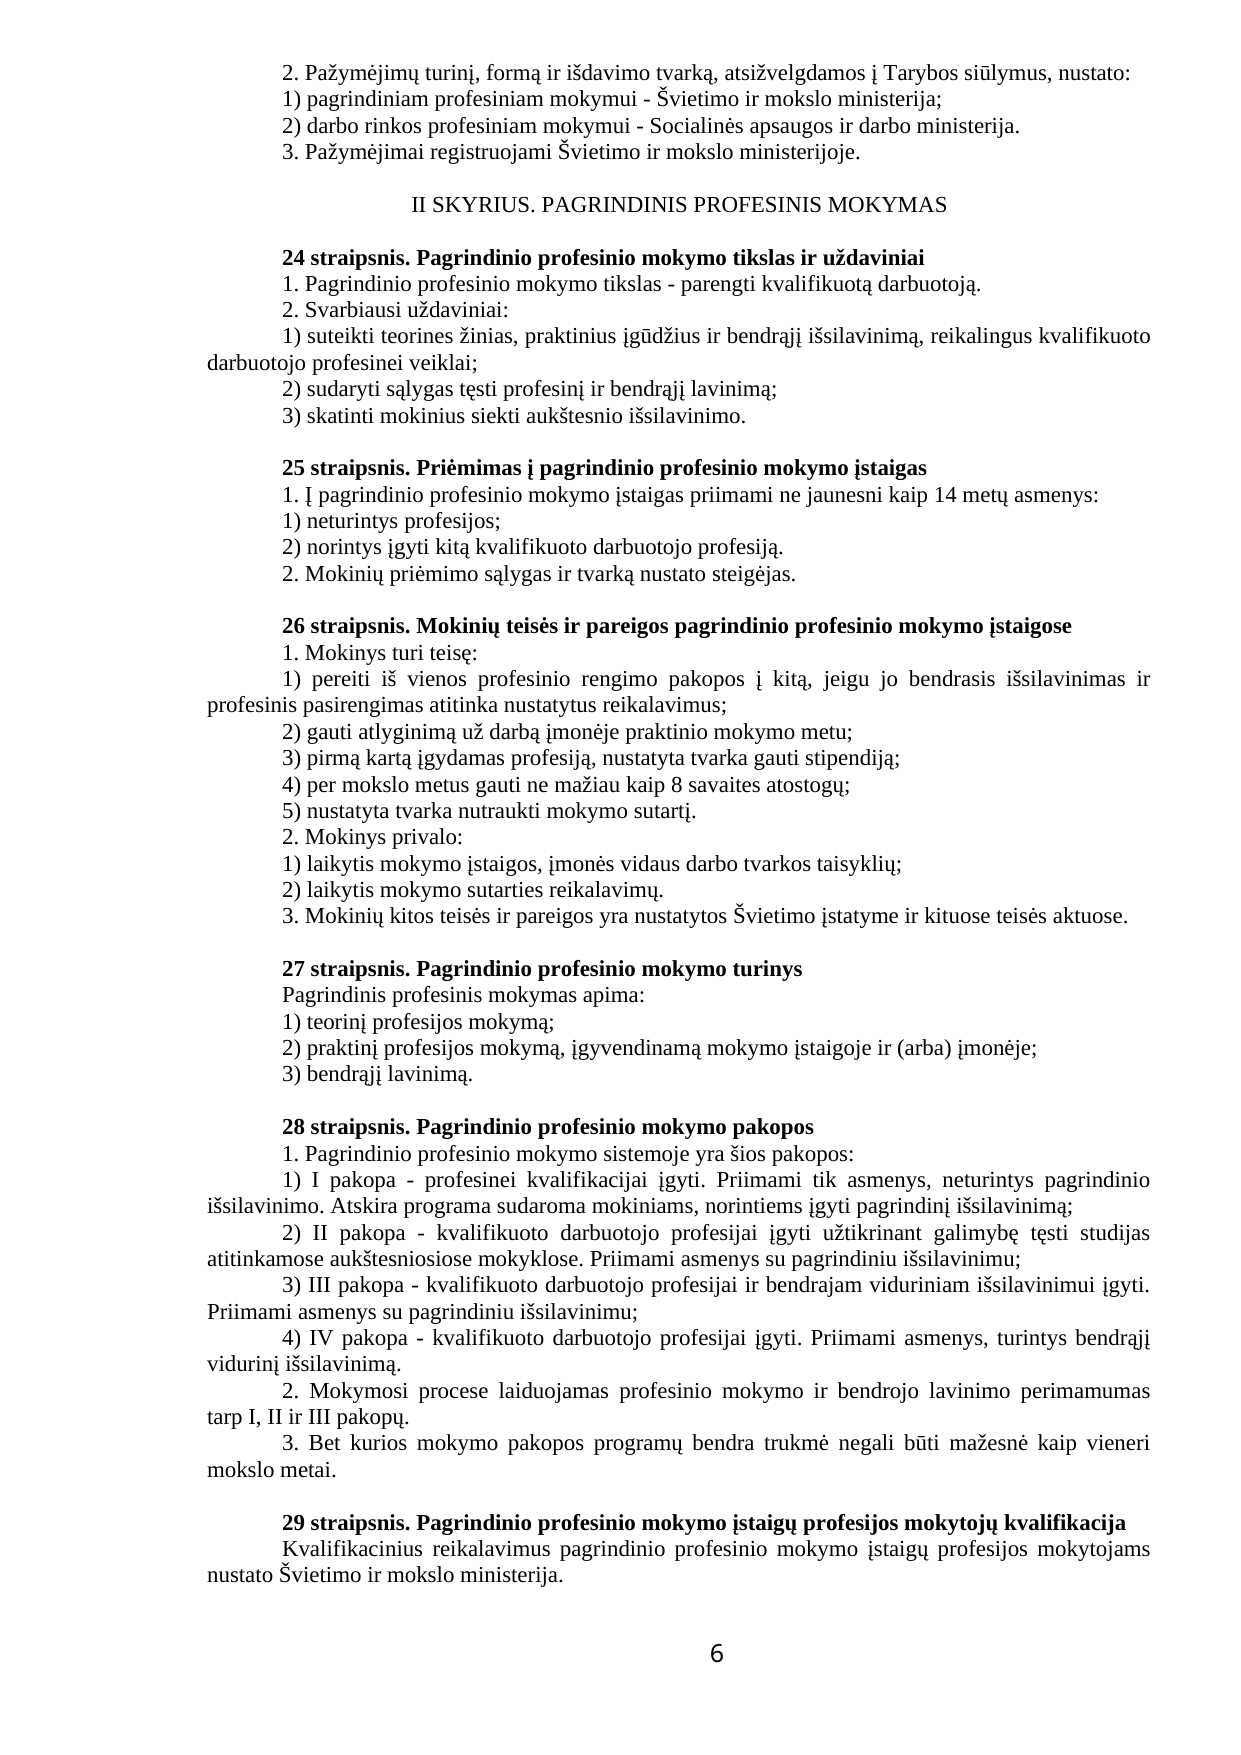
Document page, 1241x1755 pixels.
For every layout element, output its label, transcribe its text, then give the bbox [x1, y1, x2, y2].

text 5) nustatyta tvarka nutraukti mokymo sutartį. [207, 797, 1152, 823]
text 1) I pakopa - profesinei kvalifikacijai įgyti. Priimami tik asmenys, neturintys pagrindinio išsilavinimo. Atskira programa sudaroma mokiniams, norintiems įgyti pagrindinį išsilavinimą; [207, 1166, 1152, 1219]
text 3) skatinti mokinius siekti aukštesnio išsilavinimo. [207, 402, 1152, 428]
text 2) sudaryti sąlygas tęsti profesinį ir bendrąjį lavinimą; [207, 375, 1152, 402]
text 2) laikytis mokymo sutarties reikalavimų. [207, 876, 1152, 902]
text 1) pereiti iš vienos profesinio rengimo pakopos į kitą, jeigu jo bendrasis išsilavinimas ir profesinis pasirengimas atitinka nustatytus reikalavimus; [207, 665, 1152, 718]
text 2. Mokymosi procese laiduojamas profesinio mokymo ir bendrojo lavinimo perimamumas tarp I, II ir III pakopų. [207, 1377, 1152, 1429]
text 4) per mokslo metus gauti ne mažiau kaip 8 savaites atostogų; [207, 771, 1152, 797]
text 1. Pagrindinio profesinio mokymo tikslas - parengti kvalifikuotą darbuotoją. [207, 270, 1152, 296]
text 2. Mokinys privalo: [207, 823, 1152, 850]
text 1) teorinį profesijos mokymą; [207, 1008, 1152, 1034]
text 3. Bet kurios mokymo pakopos programų bendra trukmė negali būti mažesnė kaip vieneri mokslo metai. [207, 1429, 1152, 1482]
text 3) III pakopa - kvalifikuoto darbuotojo profesijai ir bendrajam viduriniam išsilavinimui įgyti. Priimami asmenys su pagrindiniu išsilavinimu; [207, 1271, 1152, 1324]
text II SKYRIUS. PAGRINDINIS PROFESINIS MOKYMAS [207, 191, 1152, 217]
text 2) darbo rinkos profesiniam mokymui - Socialinės apsaugos ir darbo ministerija. [207, 112, 1152, 138]
text 25 straipsnis. Priėmimas į pagrindinio profesinio mokymo įstaigas [207, 454, 1152, 481]
text 24 straipsnis. Pagrindinio profesinio mokymo tikslas ir uždaviniai [207, 243, 1152, 270]
text 29 straipsnis. Pagrindinio profesinio mokymo įstaigų profesijos mokytojų kvalifikacija [282, 1508, 1152, 1535]
text 28 straipsnis. Pagrindinio profesinio mokymo pakopos [207, 1113, 1152, 1139]
text Pagrindinis profesinis mokymas apima: [207, 981, 1152, 1008]
text 3. Mokinių kitos teisės ir pareigos yra nustatytos Švietimo įstatyme ir kituose teisės aktuose. [207, 902, 1152, 929]
text 1. Pagrindinio profesinio mokymo sistemoje yra šios pakopos: [207, 1139, 1152, 1166]
text 1) suteikti teorines žinias, praktinius įgūdžius ir bendrąjį išsilavinimą, reikalingus kvalifikuoto darbuotojo profesinei veiklai; [207, 323, 1152, 375]
text 1) pagrindiniam profesiniam mokymui - Švietimo ir mokslo ministerija; [207, 85, 1152, 112]
text 1. Mokinys turi teisę: [207, 639, 1152, 665]
text 4) IV pakopa - kvalifikuoto darbuotojo profesijai įgyti. Priimami asmenys, turintys bendrąjį vidurinį išsilavinimą. [207, 1324, 1152, 1377]
text Kvalifikacinius reikalavimus pagrindinio profesinio mokymo įstaigų profesijos mokytojams nustato Švietimo ir mokslo ministerija. [207, 1535, 1152, 1588]
text 2) praktinį profesijos mokymą, įgyvendinamą mokymo įstaigoje ir (arba) įmonėje; [207, 1034, 1152, 1061]
text 2. Mokinių priėmimo sąlygas ir tvarką nustato steigėjas. [207, 560, 1152, 586]
text 3) bendrąjį lavinimą. [207, 1061, 1152, 1087]
text 2) norintys įgyti kitą kvalifikuoto darbuotojo profesiją. [207, 533, 1152, 560]
text 1) laikytis mokymo įstaigos, įmonės vidaus darbo tvarkos taisyklių; [207, 850, 1152, 876]
text 2. Pažymėjimų turinį, formą ir išdavimo tvarką, atsižvelgdamos į Tarybos siūlymus, nustato: [207, 59, 1152, 85]
text 26 straipsnis. Mokinių teisės ir pareigos pagrindinio profesinio mokymo įstaigose [282, 612, 1152, 639]
text 3) pirmą kartą įgydamas profesiją, nustatyta tvarka gauti stipendiją; [207, 744, 1152, 771]
text 2. Svarbiausi uždaviniai: [207, 296, 1152, 323]
text 3. Pažymėjimai registruojami Švietimo ir mokslo ministerijoje. [207, 138, 1152, 164]
text 1. Į pagrindinio profesinio mokymo įstaigas priimami ne jaunesni kaip 14 metų asmenys: [207, 481, 1152, 507]
text 27 straipsnis. Pagrindinio profesinio mokymo turinys [207, 955, 1152, 981]
text 2) gauti atlyginimą už darbą įmonėje praktinio mokymo metu; [207, 718, 1152, 744]
text 1) neturintys profesijos; [207, 507, 1152, 533]
text 2) II pakopa - kvalifikuoto darbuotojo profesijai įgyti užtikrinant galimybę tęsti studijas atitinkamose aukštesniosiose mokyklose. Priimami asmenys su pagrindiniu išsilavinimu; [207, 1219, 1152, 1271]
